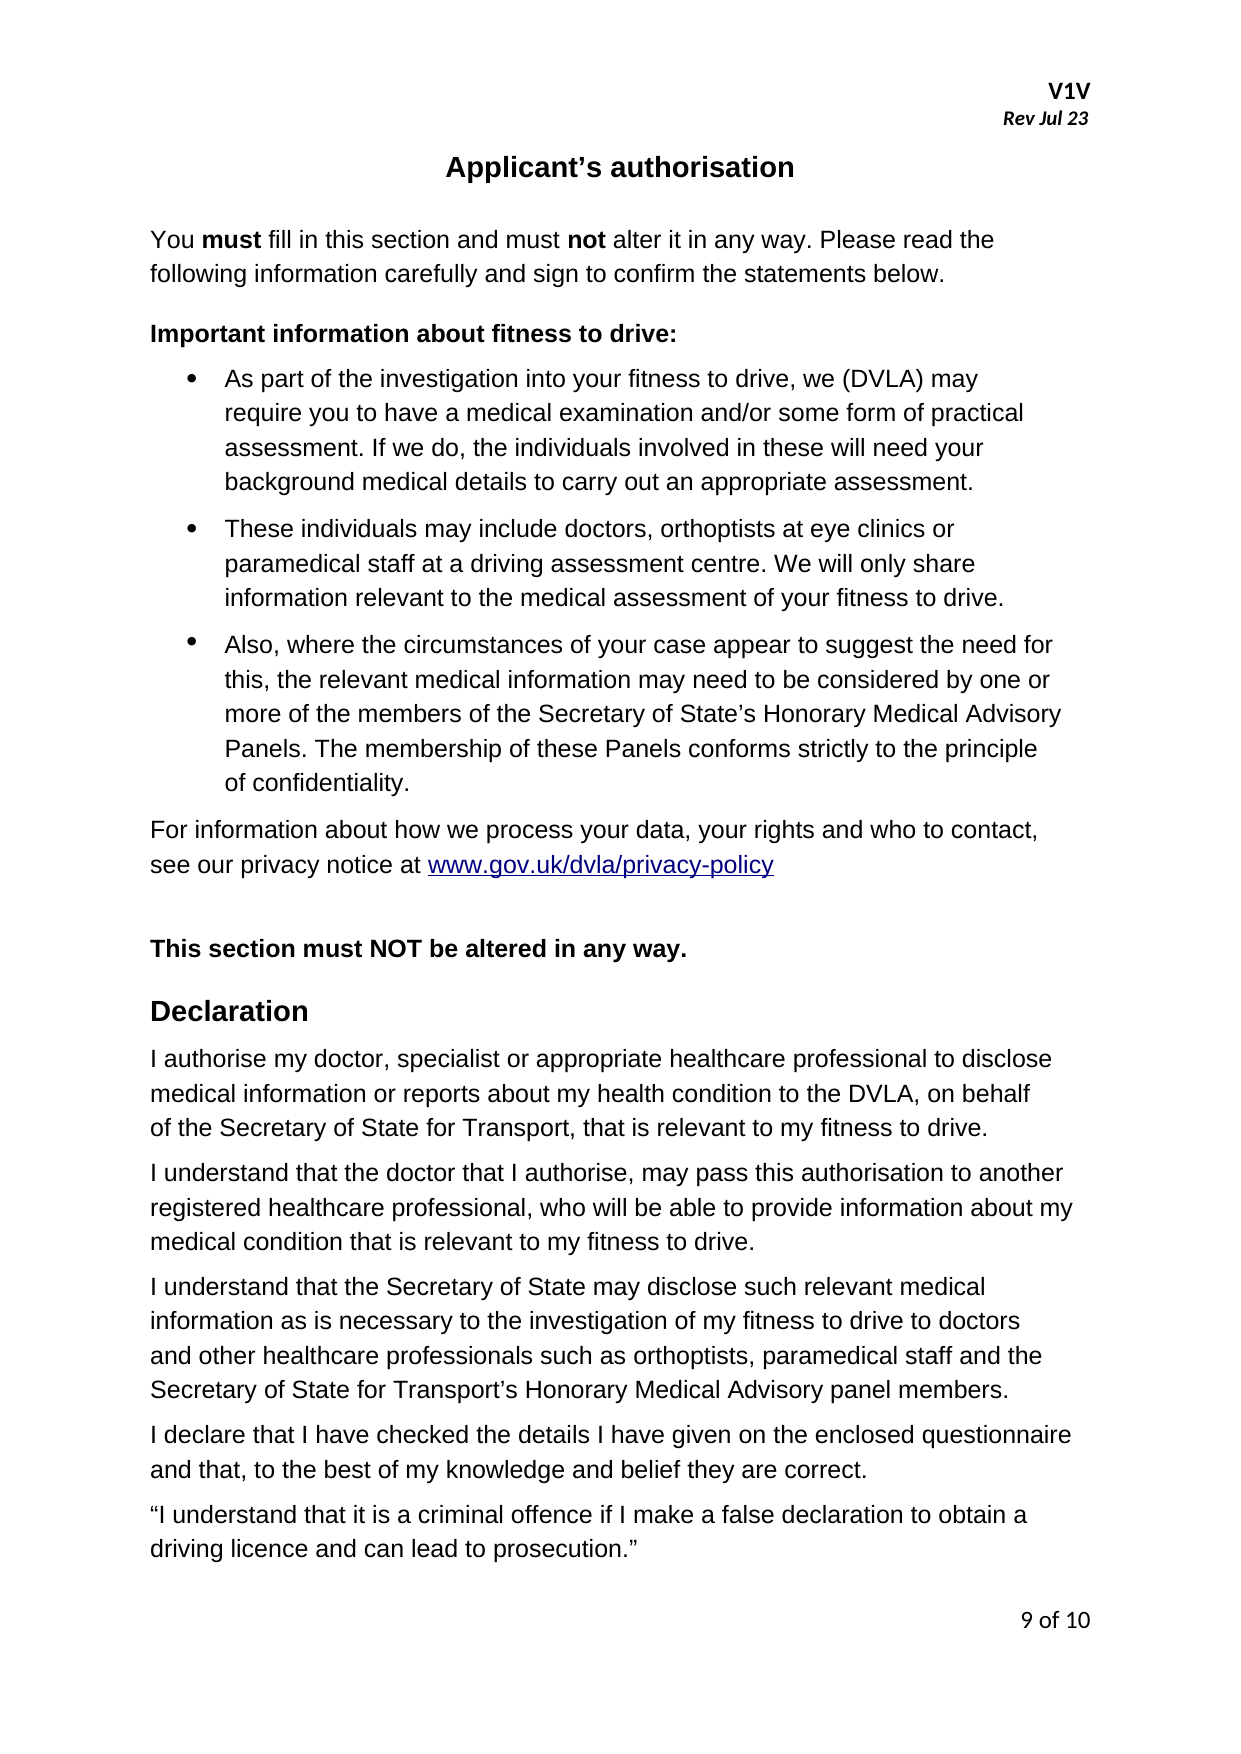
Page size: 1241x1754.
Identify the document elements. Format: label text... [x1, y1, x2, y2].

text I declare that I have checked the details I have given on the enclosed questionnaire and that, to the best of my knowledge and belief they are correct. [150, 1420, 1090, 1483]
list As part of the investigation into your fitness to drive, we (DVLA) may require you to have a medical examination and/or some form of practical assessment. If we do, the individuals involved in these will need your background medical details to carry out an appropriate assessment. [187, 363, 1090, 496]
text I authorise my doctor, specialist or appropriate healthcare professional to disclose medical information or reports about my health condition to the DVLA, on behalf of the Secretary of State for Transport, that is relevant to my fitness to drive. [150, 1044, 1090, 1142]
text This section must NOT be altered in any way. [150, 934, 1090, 963]
text I understand that the Secretary of State may disclose such relevant medical information as is necessary to the investigation of my fitness to drive to doctors and other healthcare professionals such as orthoptists, paramedical staff and the Secretary of State for Transport’s Honorary Medical Advisory panel members. [150, 1272, 1090, 1404]
text “I understand that it is a criminal offence if I make a false declaration to obtain a driving licence and can lead to prosecution.” [150, 1499, 1090, 1563]
text Important information about fitness to drive: [150, 319, 1090, 347]
text For information about how we process your data, your rights and who to contact, see our privacy notice at www.gov.uk/dvla/privacy-policy [150, 815, 1090, 878]
text I understand that the doctor that I authorise, may pass this authorisation to another registered healthcare professional, who will be able to provide information about my medical condition that is relevant to my fitness to drive. [150, 1158, 1090, 1256]
list These individuals may include doctors, orthoptists at eye clinics or paramedical staff at a driving assessment centre. We will only share information relevant to the medical assessment of your fitness to drive. [187, 514, 1090, 612]
list Also, where the circumstances of your case appear to suggest the need for this, the relevant medical information may need to be considered by one or more of the members of the Secretary of State’s Honorary Medical Advisory Panels. The membership of these Panels conforms strictly to the principle of confidentiality. [187, 630, 1090, 797]
text Declaration [150, 993, 1090, 1027]
text You must fill in this section and must not alter it in any way. Please read the following information carefully and sign to confirm the statements below. [150, 225, 1090, 288]
text Applicant’s authorisation [150, 150, 1090, 183]
